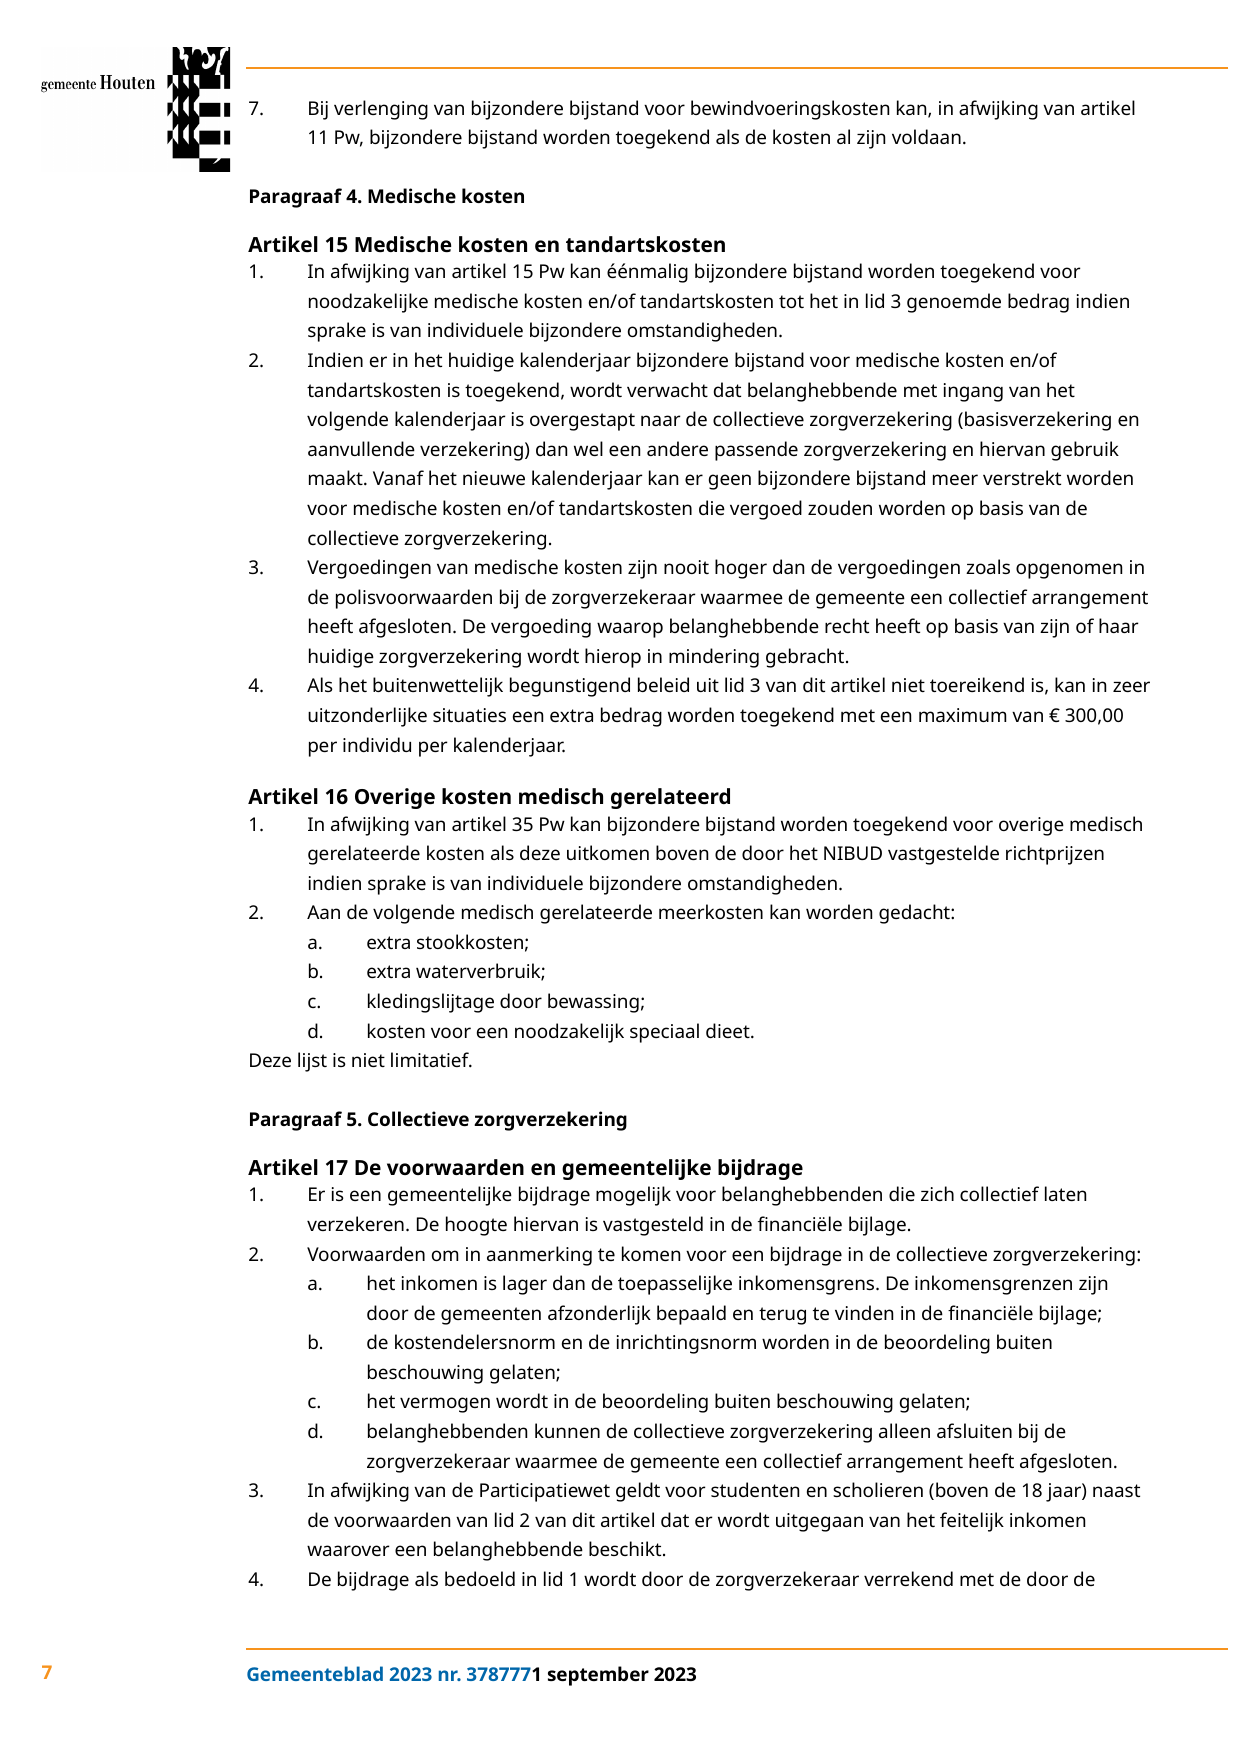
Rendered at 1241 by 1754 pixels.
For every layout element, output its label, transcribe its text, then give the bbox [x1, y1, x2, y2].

list kosten voor een noodzakelijk speciaal dieet. [307, 1018, 1152, 1043]
list In afwijking van artikel 15 Pw kan éénmalig bijzondere bijstand worden toegekend voor noodzakelijke medische kosten en/of tandartskosten tot het in lid 3 genoemde bedrag indien sprake is van individuele bijzondere omstandigheden. [248, 258, 1152, 343]
list Aan de volgende medisch gerelateerde meerkosten kan worden gedacht: [248, 899, 1152, 925]
list extra stookkosten; [307, 929, 1152, 955]
list Als het buitenwettelijk begunstigend beleid uit lid 3 van dit artikel niet toereikend is, kan in zeer uitzonderlijke situaties een extra bedrag worden toegekend met een maximum van € 300,00 per individu per kalenderjaar. [248, 673, 1152, 758]
list De bijdrage als bedoeld in lid 1 wordt door de zorgverzekeraar verrekend met de door de [248, 1566, 1152, 1592]
text Artikel 17 De voorwaarden en gemeentelijke bijdrage [248, 1153, 1152, 1182]
list belanghebbenden kunnen de collectieve zorgverzekering alleen afsluiten bij de zorgverzekeraar waarmee de gemeente een collectief arrangement heeft afgesloten. [307, 1418, 1152, 1473]
list Vergoedingen van medische kosten zijn nooit hoger dan de vergoedingen zoals opgenomen in de polisvoorwaarden bij de zorgverzekeraar waarmee de gemeente een collectief arrangement heeft afgesloten. De vergoeding waarop belanghebbende recht heeft op basis van zijn of haar huidige zorgverzekering wordt hierop in mindering gebracht. [248, 554, 1152, 669]
list Er is een gemeentelijke bijdrage mogelijk voor belanghebbenden die zich collectief laten verzekeren. De hoogte hiervan is vastgesteld in de financiële bijlage. [248, 1182, 1152, 1237]
text Paragraaf 5. Collectieve zorgverzekering [248, 1107, 1152, 1132]
text Paragraaf 4. Medische kosten [248, 183, 1152, 209]
list In afwijking van artikel 35 Pw kan bijzondere bijstand worden toegekend voor overige medisch gerelateerde kosten als deze uitkomen boven de door het NIBUD vastgestelde richtprijzen indien sprake is van individuele bijzondere omstandigheden. [248, 811, 1152, 896]
text Artikel 16 Overige kosten medisch gerelateerd [248, 782, 1152, 811]
list In afwijking van de Participatiewet geldt voor studenten en scholieren (boven de 18 jaar) naast de voorwaarden van lid 2 van dit artikel dat er wordt uitgegaan van het feitelijk inkomen waarover een belanghebbende beschikt. [248, 1477, 1152, 1562]
text Deze lijst is niet limitatief. [248, 1047, 1152, 1073]
picture [41, 47, 231, 172]
list de kostendelersnorm en de inrichtingsnorm worden in de beoordeling buiten beschouwing gelaten; [307, 1329, 1152, 1385]
list Bij verlenging van bijzondere bijstand voor bewindvoeringskosten kan, in afwijking van artikel 11 Pw, bijzondere bijstand worden toegekend als de kosten al zijn voldaan. [248, 95, 1152, 150]
list het inkomen is lager dan de toepasselijke inkomensgrens. De inkomensgrenzen zijn door de gemeenten afzonderlijk bepaald en terug te vinden in de financiële bijlage; [307, 1270, 1152, 1326]
text Artikel 15 Medische kosten en tandartskosten [248, 230, 1152, 258]
list extra waterverbruik; [307, 959, 1152, 984]
list Voorwaarden om in aanmerking te komen voor een bijdrage in de collectieve zorgverzekering: [248, 1241, 1152, 1266]
list Indien er in het huidige kalenderjaar bijzondere bijstand voor medische kosten en/of tandartskosten is toegekend, wordt verwacht dat belanghebbende met ingang van het volgende kalenderjaar is overgestapt naar de collectieve zorgverzekering (basisverzekering en aanvullende verzekering) dan wel een andere passende zorgverzekering en hiervan gebruik maakt. Vanaf het nieuwe kalenderjaar kan er geen bijzondere bijstand meer verstrekt worden voor medische kosten en/of tandartskosten die vergoed zouden worden op basis van de collectieve zorgverzekering. [248, 347, 1152, 551]
list het vermogen wordt in de beoordeling buiten beschouwing gelaten; [307, 1389, 1152, 1414]
list kledingslijtage door bewassing; [307, 988, 1152, 1014]
